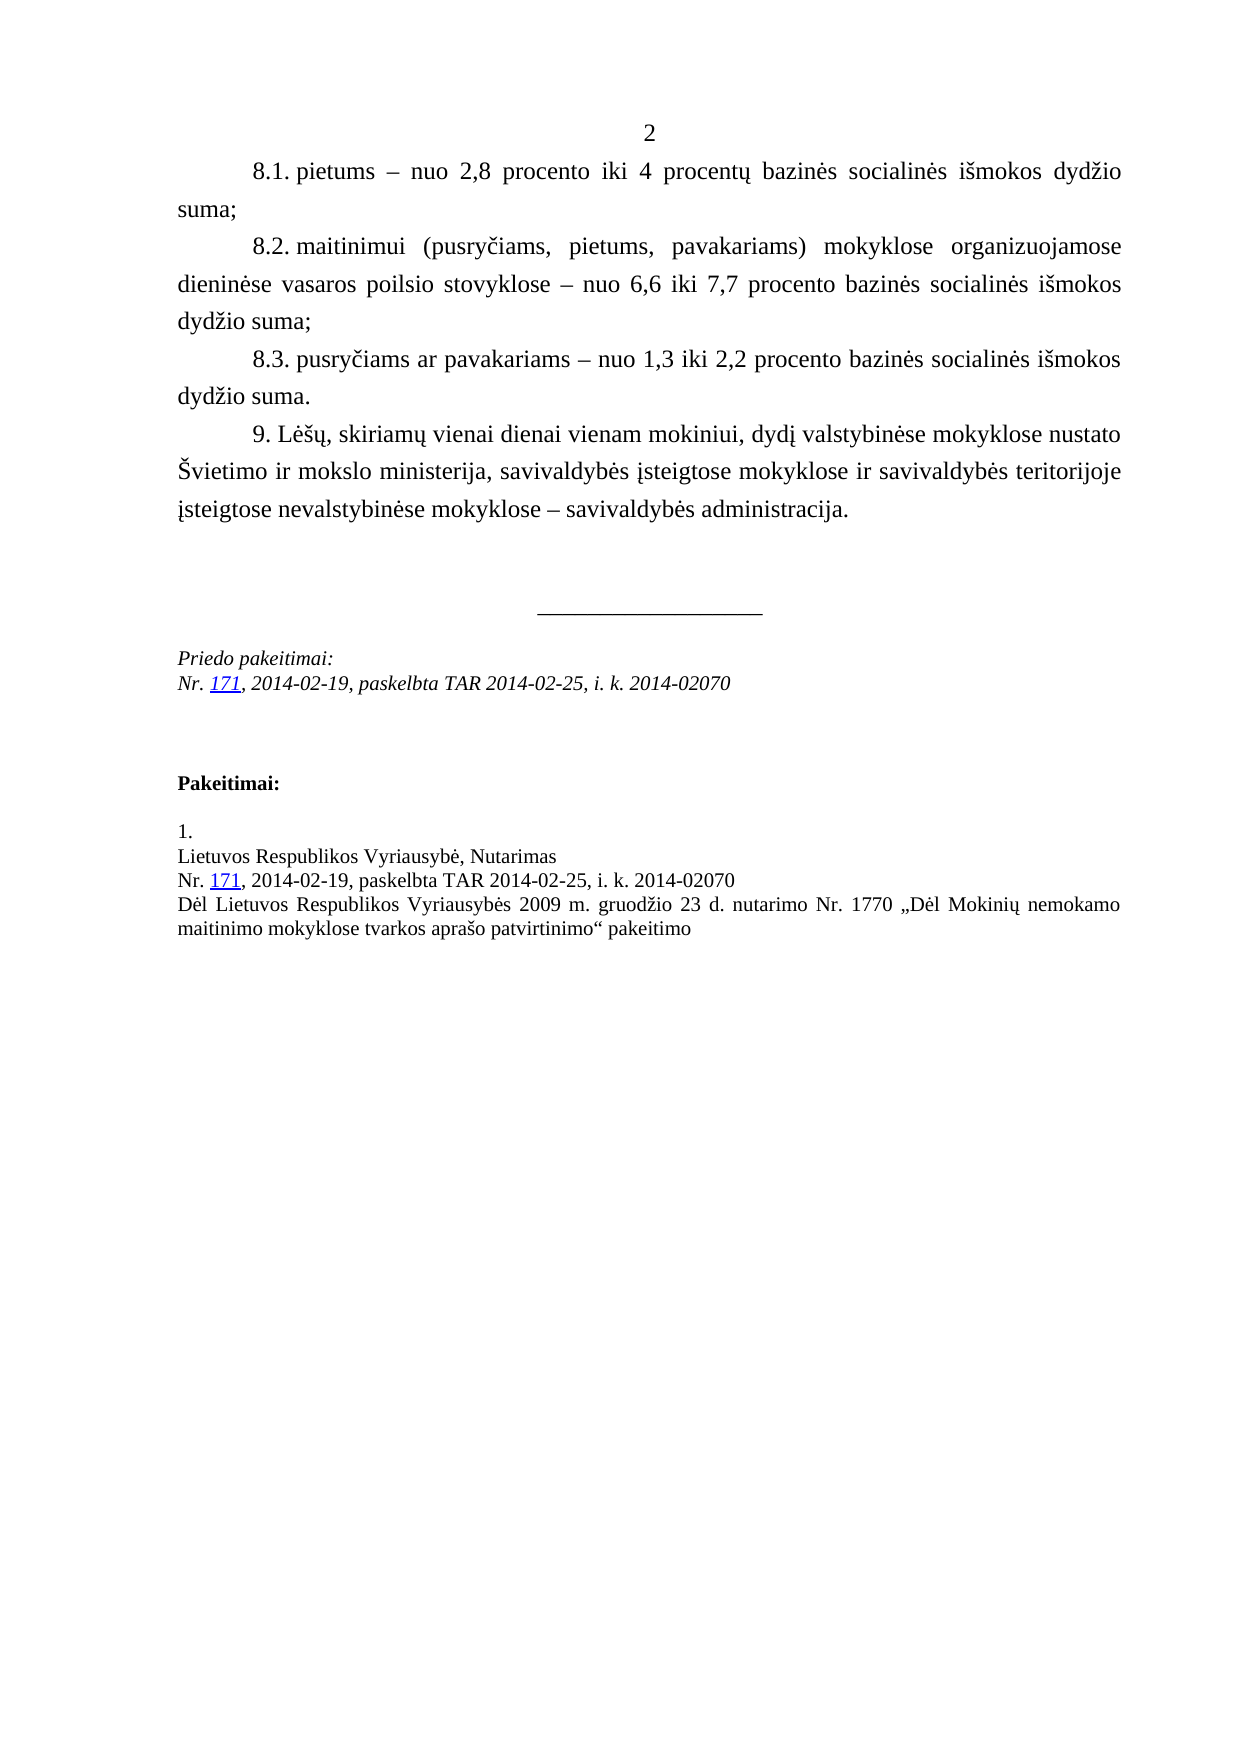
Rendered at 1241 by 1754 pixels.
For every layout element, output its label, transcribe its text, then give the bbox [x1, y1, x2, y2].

text 8.2. maitinimui (pusryčiams, pietums, pavakariams) mokyklose organizuojamose dieninėse vasaros poilsio stovyklose – nuo 6,6 iki 7,7 procento bazinės socialinės išmokos dydžio suma; [177, 223, 1122, 335]
text Priedo pakeitimai: [177, 646, 1122, 670]
text Lietuvos Respublikos Vyriausybė, Nutarimas [177, 843, 1122, 868]
text Nr. 171, 2014-02-19, paskelbta TAR 2014-02-25, i. k. 2014-02070 [177, 670, 1122, 694]
text 9. Lėšų, skiriamų vienai dienai vienam mokiniui, dydį valstybinėse mokyklose nustato Švietimo ir mokslo ministerija, savivaldybės įsteigtose mokyklose ir savivaldybės teritorijoje įsteigtose nevalstybinėse mokyklose – savivaldybės administracija. [177, 410, 1122, 523]
text 8.3. pusryčiams ar pavakariams – nuo 1,3 iki 2,2 procento bazinės socialinės išmokos dydžio suma. [177, 335, 1122, 410]
text 1. [177, 819, 1122, 843]
text Dėl Lietuvos Respublikos Vyriausybės 2009 m. gruodžio 23 d. nutarimo Nr. 1770 „Dėl Mokinių nemokamo maitinimo mokyklose tvarkos aprašo patvirtinimo“ pakeitimo [177, 892, 1122, 940]
text Pakeitimai: [177, 771, 1122, 795]
text 8.1. pietums – nuo 2,8 procento iki 4 procentų bazinės socialinės išmokos dydžio suma; [177, 148, 1122, 223]
text __________________ [177, 580, 1122, 618]
text Nr. 171, 2014-02-19, paskelbta TAR 2014-02-25, i. k. 2014-02070 [177, 868, 1122, 892]
